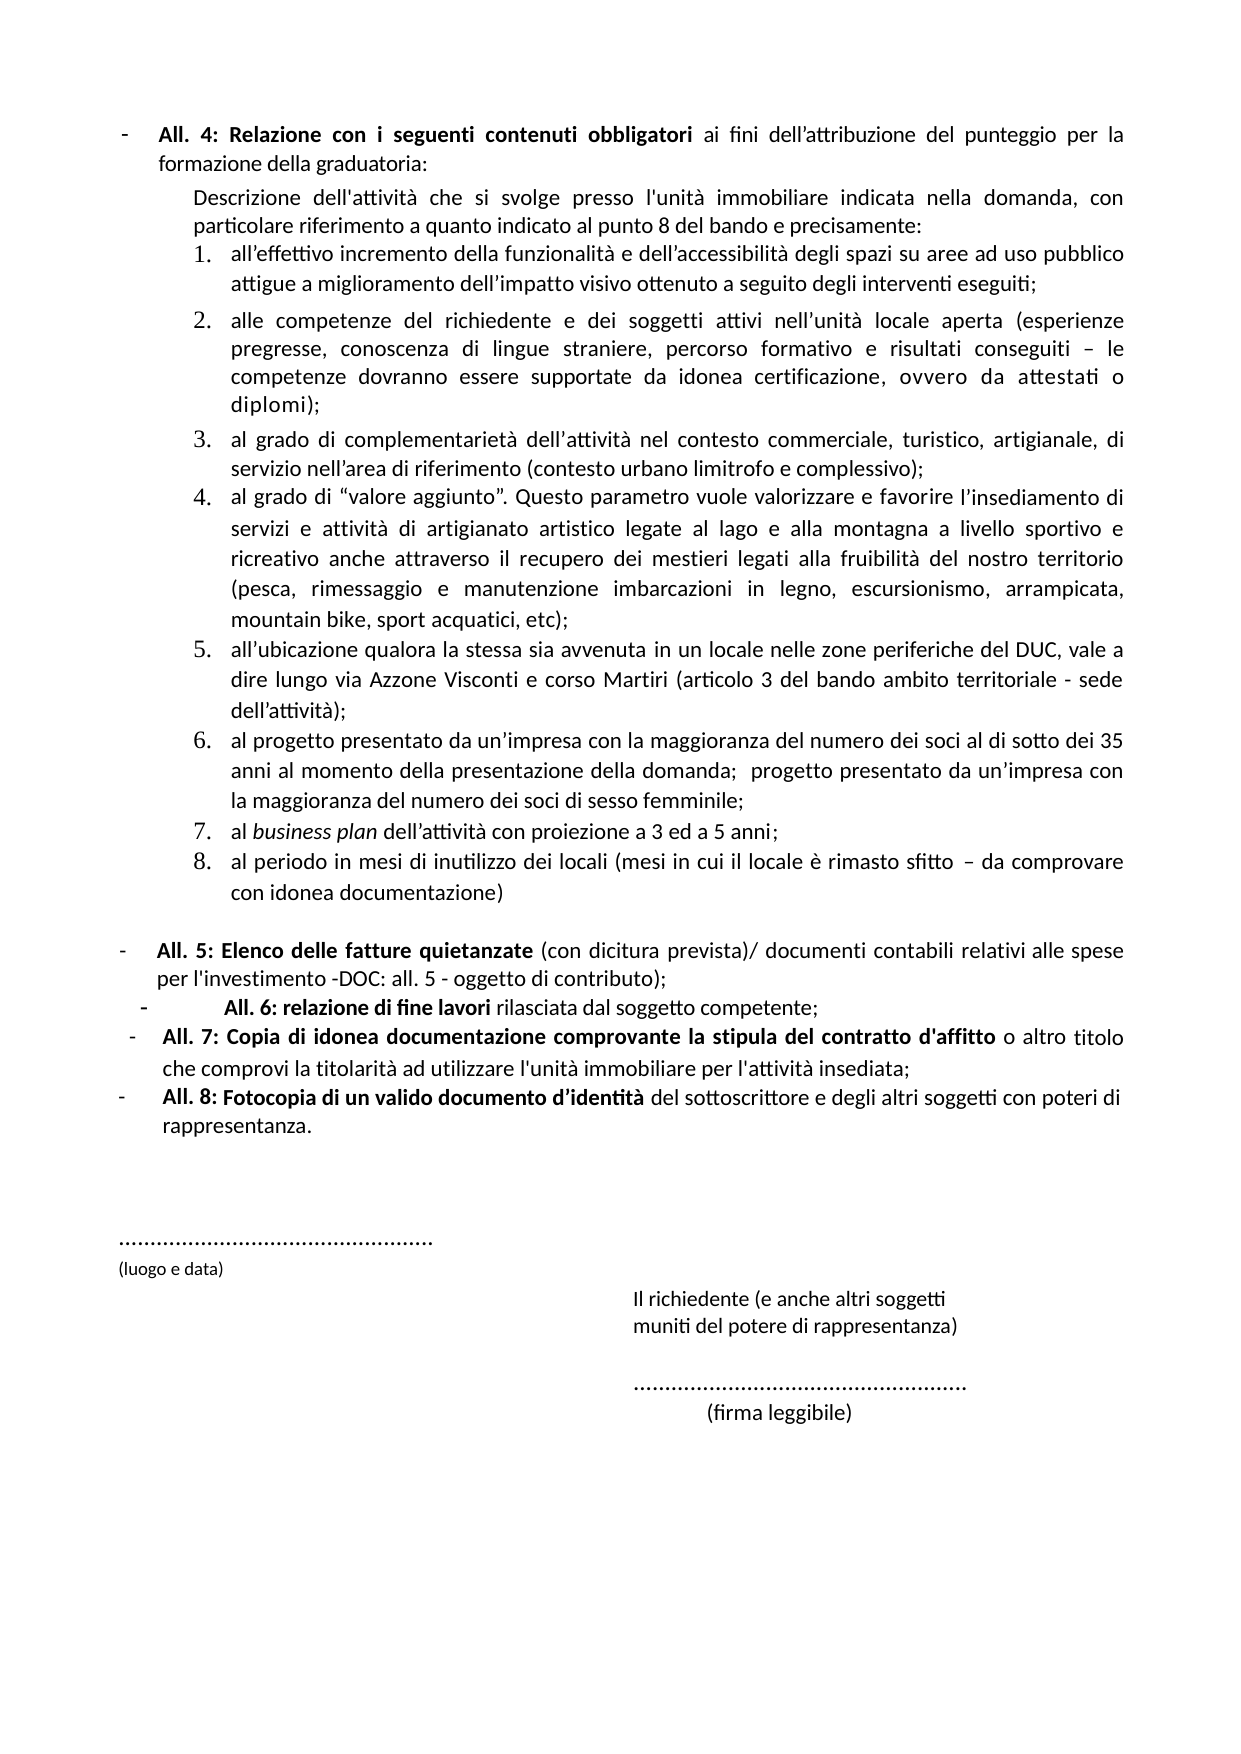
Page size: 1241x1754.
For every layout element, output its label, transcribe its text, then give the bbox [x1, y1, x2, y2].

text - All. 5: Elenco delle fatture quietanzate (con dicitura prevista)/ documenti contabili relativi alle spese per l'investimento -DOC: all. 5 - oggetto di contributo); [119, 936, 1124, 992]
text .................................................. [118, 1221, 1122, 1251]
list All. 6: relazione di fine lavori rilasciata dal soggetto competente; [139, 992, 1124, 1022]
text (luogo e data) [118, 1251, 1122, 1282]
text muniti del potere di rappresentanza) [118, 1312, 1122, 1339]
list all’ubicazione qualora la stessa sia avvenuta in un locale nelle zone periferiche del DUC, vale a dire lungo via Azzone Visconti e corso Martiri (articolo 3 del bando ambito territoriale - sede dell’attività); [193, 633, 1124, 724]
list al grado di complementarietà dell’attività nel contesto commerciale, turistico, artigianale, di servizio nell’area di riferimento (contesto urbano limitrofo e complessivo); [193, 424, 1124, 482]
list al grado di “valore aggiunto”. Questo parametro vuole valorizzare e favorire l’insediamento di servizi e attività di artigianato artistico legate al lago e alla montagna a livello sportivo e ricreativo anche attraverso il recupero dei mestieri legati alla fruibilità del nostro territorio (pesca, rimessaggio e manutenzione imbarcazioni in legno, escursionismo, arrampicata, mountain bike, sport acquatici, etc); [193, 482, 1124, 633]
list al business plan dell’attività con proiezione a 3 ed a 5 anni; [193, 815, 1124, 845]
list all’effettivo incremento della funzionalità e dell’accessibilità degli spazi su aree ad uso pubblico attigue a miglioramento dell’impatto visivo ottenuto a seguito degli interventi eseguiti; [193, 239, 1124, 299]
text (firma leggibile) [118, 1396, 1122, 1427]
text - All. 8: Fotocopia di un valido documento d’identità del sottoscrittore e degli altri soggetti con poteri di rappresentanza. [118, 1082, 1122, 1139]
list al periodo in mesi di inutilizzo dei locali (mesi in cui il locale è rimasto sfitto – da comprovare con idonea documentazione) [193, 845, 1124, 906]
text Il richiedente (e anche altri soggetti [118, 1282, 1122, 1312]
list al progetto presentato da un’impresa con la maggioranza del numero dei soci al di sotto dei 35 anni al momento della presentazione della domanda; progetto presentato da un’impresa con la maggioranza del numero dei soci di sesso femminile; [193, 724, 1124, 815]
list alle competenze del richiedente e dei soggetti attivi nell’unità locale aperta (esperienze pregresse, conoscenza di lingue straniere, percorso formativo e risultati conseguiti – le competenze dovranno essere supportate da idonea certificazione, ovvero da attestati o diplomi); [193, 305, 1124, 418]
list All. 4: Relazione con i seguenti contenuti obbligatori ai fini dell’attribuzione del punteggio per la formazione della graduatoria: [121, 118, 1124, 177]
text ..................................................... [118, 1366, 1122, 1396]
text Descrizione dell'attività che si svolge presso l'unità immobiliare indicata nella domanda, con particolare riferimento a quanto indicato al punto 8 del bando e precisamente: [193, 183, 1124, 239]
text - All. 7: Copia di idonea documentazione comprovante la stipula del contratto d'affitto o altro titolo che comprovi la titolarità ad utilizzare l'unità immobiliare per l'attività insediata; [129, 1022, 1124, 1082]
